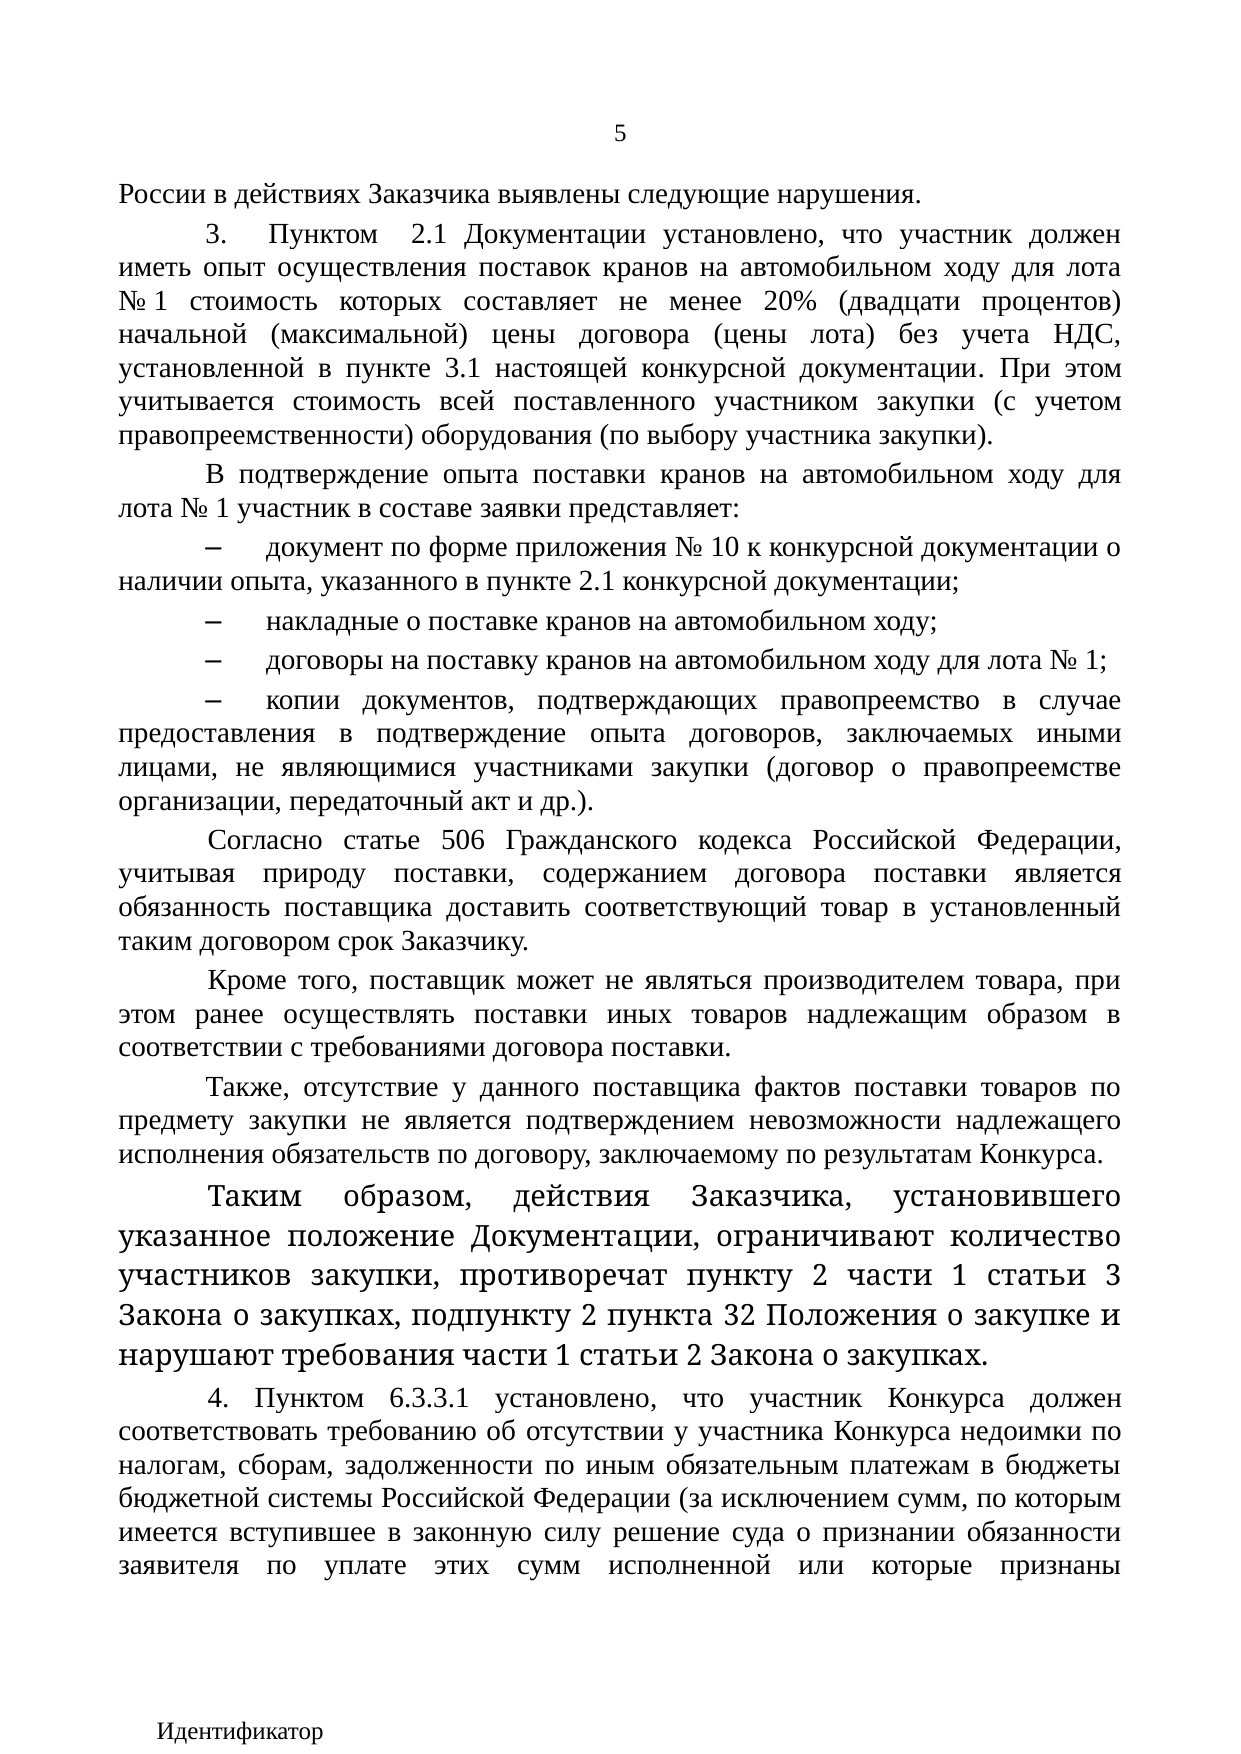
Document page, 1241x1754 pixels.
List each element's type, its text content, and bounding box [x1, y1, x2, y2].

text Также, отсутствие у данного поставщика фактов поставки товаров по предмету закупки не является подтверждением невозможности надлежащего исполнения обязательств по договору, заключаемому по результатам Конкурса. [118, 1069, 1122, 1169]
text Кроме того, поставщик может не являться производителем товара, при этом ранее осуществлять поставки иных товаров надлежащим образом в соответствии с требованиями договора поставки. [118, 962, 1122, 1063]
list накладные о поставке кранов на автомобильном ходу; [118, 603, 1122, 636]
list копии документов, подтверждающих правопреемство в случае предоставления в подтверждение опыта договоров, заключаемых иными лицами, не являющимися участниками закупки (договор о правопреемстве организации, передаточный акт и др.). [118, 682, 1122, 816]
text В подтверждение опыта поставки кранов на автомобильном ходу для лота № 1 участник в составе заявки представляет: [118, 457, 1122, 524]
text Согласно статье 506 Гражданского кодекса Российской Федерации, учитывая природу поставки, содержанием договора поставки является обязанность поставщика доставить соответствующий товар в установленный таким договором срок Заказчику. [118, 822, 1122, 956]
text России в действиях Заказчика выявлены следующие нарушения. [118, 176, 1122, 210]
list Пунктом 2.1 Документации установлено, что участник должен иметь опыт осуществления поставок кранов на автомобильном ходу для лота № 1 стоимость которых составляет не менее 20% (двадцати процентов) начальной (максимальной) цены договора (цены лота) без учета НДС, установленной в пункте 3.1 настоящей конкурсной документации. При этом учитывается стоимость всей поставленного участником закупки (с учетом правопреемственности) оборудования (по выбору участника закупки). [118, 216, 1122, 451]
list документ по форме приложения № 10 к конкурсной документации о наличии опыта, указанного в пункте 2.1 конкурсной документации; [118, 529, 1122, 597]
text Таким образом, действия Заказчика, установившего указанное положение Документации, ограничивают количество участников закупки, противоречат пункту 2 части 1 статьи 3 Закона о закупках, подпункту 2 пункта 32 Положения о закупке и нарушают требования части 1 статьи 2 Закона о закупках. [118, 1175, 1122, 1374]
list договоры на поставку кранов на автомобильном ходу для лота № 1; [118, 642, 1122, 676]
text 4. Пунктом 6.3.3.1 установлено, что участник Конкурса должен соответствовать требованию об отсутствии у участника Конкурса недоимки по налогам, сборам, задолженности по иным обязательным платежам в бюджеты бюджетной системы Российской Федерации (за исключением сумм, по которым имеется вступившее в законную силу решение суда о признании обязанности заявителя по уплате этих сумм исполненной или которые признаны [118, 1380, 1122, 1581]
